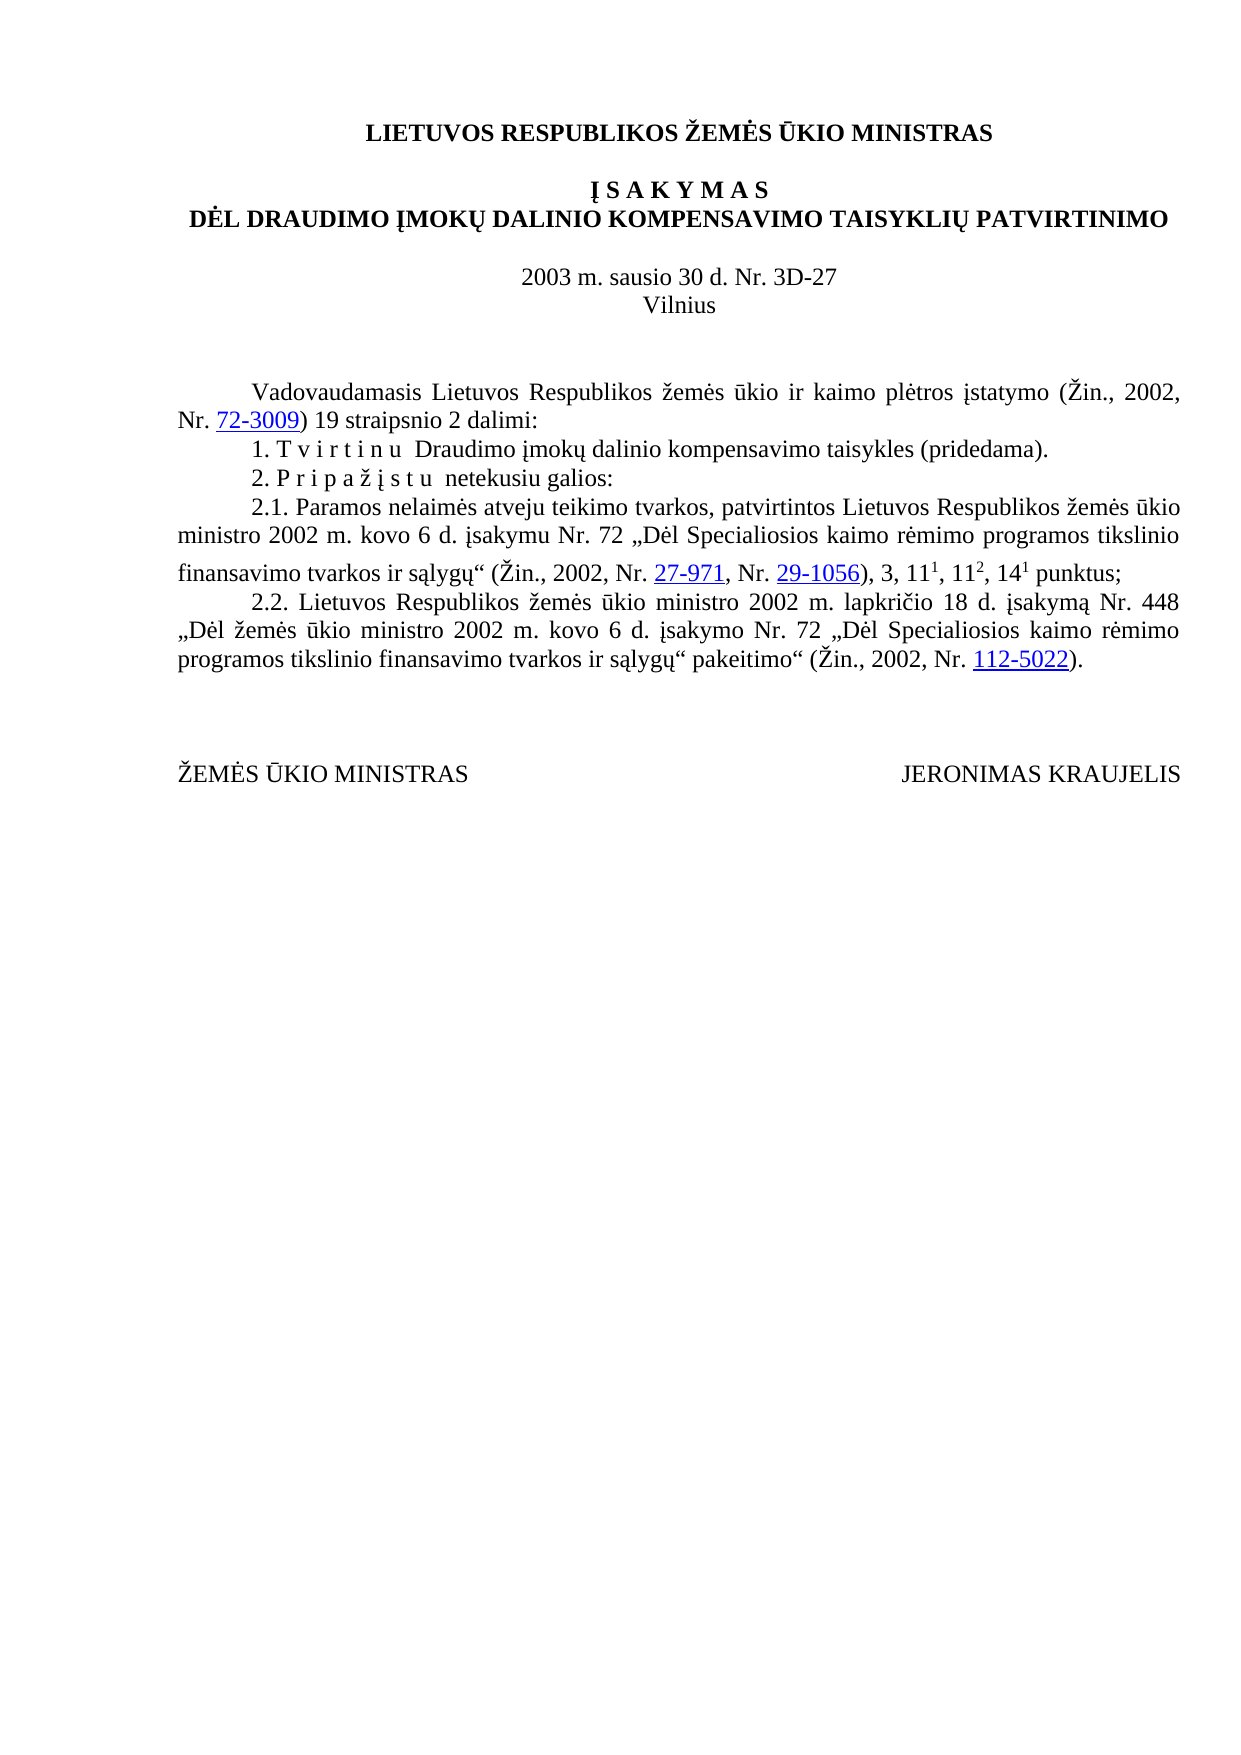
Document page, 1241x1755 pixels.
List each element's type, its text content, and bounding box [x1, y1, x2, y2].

text 2.1. Paramos nelaimės atveju teikimo tvarkos, patvirtintos Lietuvos Respublikos žemės ūkio ministro 2002 m. kovo 6 d. įsakymu Nr. 72 „Dėl Specialiosios kaimo rėmimo programos tikslinio finansavimo tvarkos ir sąlygų“ (Žin., 2002, Nr. 27-971, Nr. 29-1056), 3, 111, 112, 141 punktus; [177, 492, 1181, 587]
text LIETUVOS RESPUBLIKOS ŽEMĖS ŪKIO MINISTRAS [177, 118, 1181, 147]
text Vilnius [177, 291, 1181, 319]
text 2.2. Lietuvos Respublikos žemės ūkio ministro 2002 m. lapkričio 18 d. įsakymą Nr. 448 „Dėl žemės ūkio ministro 2002 m. kovo 6 d. įsakymo Nr. 72 „Dėl Specialiosios kaimo rėmimo programos tikslinio finansavimo tvarkos ir sąlygų“ pakeitimo“ (Žin., 2002, Nr. 112-5022). [177, 587, 1181, 673]
text 2. Pripažįstu netekusiu galios: [177, 463, 1181, 492]
text Į S A K Y M A S [177, 176, 1181, 204]
text 2003 m. sausio 30 d. Nr. 3D-27 [177, 262, 1181, 291]
text DĖL DRAUDIMO ĮMOKŲ DALINIO KOMPENSAVIMO TAISYKLIŲ PATVIRTINIMO [177, 204, 1181, 233]
text 1. Tvirtinu Draudimo įmokų dalinio kompensavimo taisykles (pridedama). [177, 434, 1181, 463]
text ŽEMĖS ŪKIO MINISTRAS JERONIMAS KRAUJELIS [177, 759, 1181, 788]
text Vadovaudamasis Lietuvos Respublikos žemės ūkio ir kaimo plėtros įstatymo (Žin., 2002, Nr. 72-3009) 19 straipsnio 2 dalimi: [177, 377, 1181, 434]
